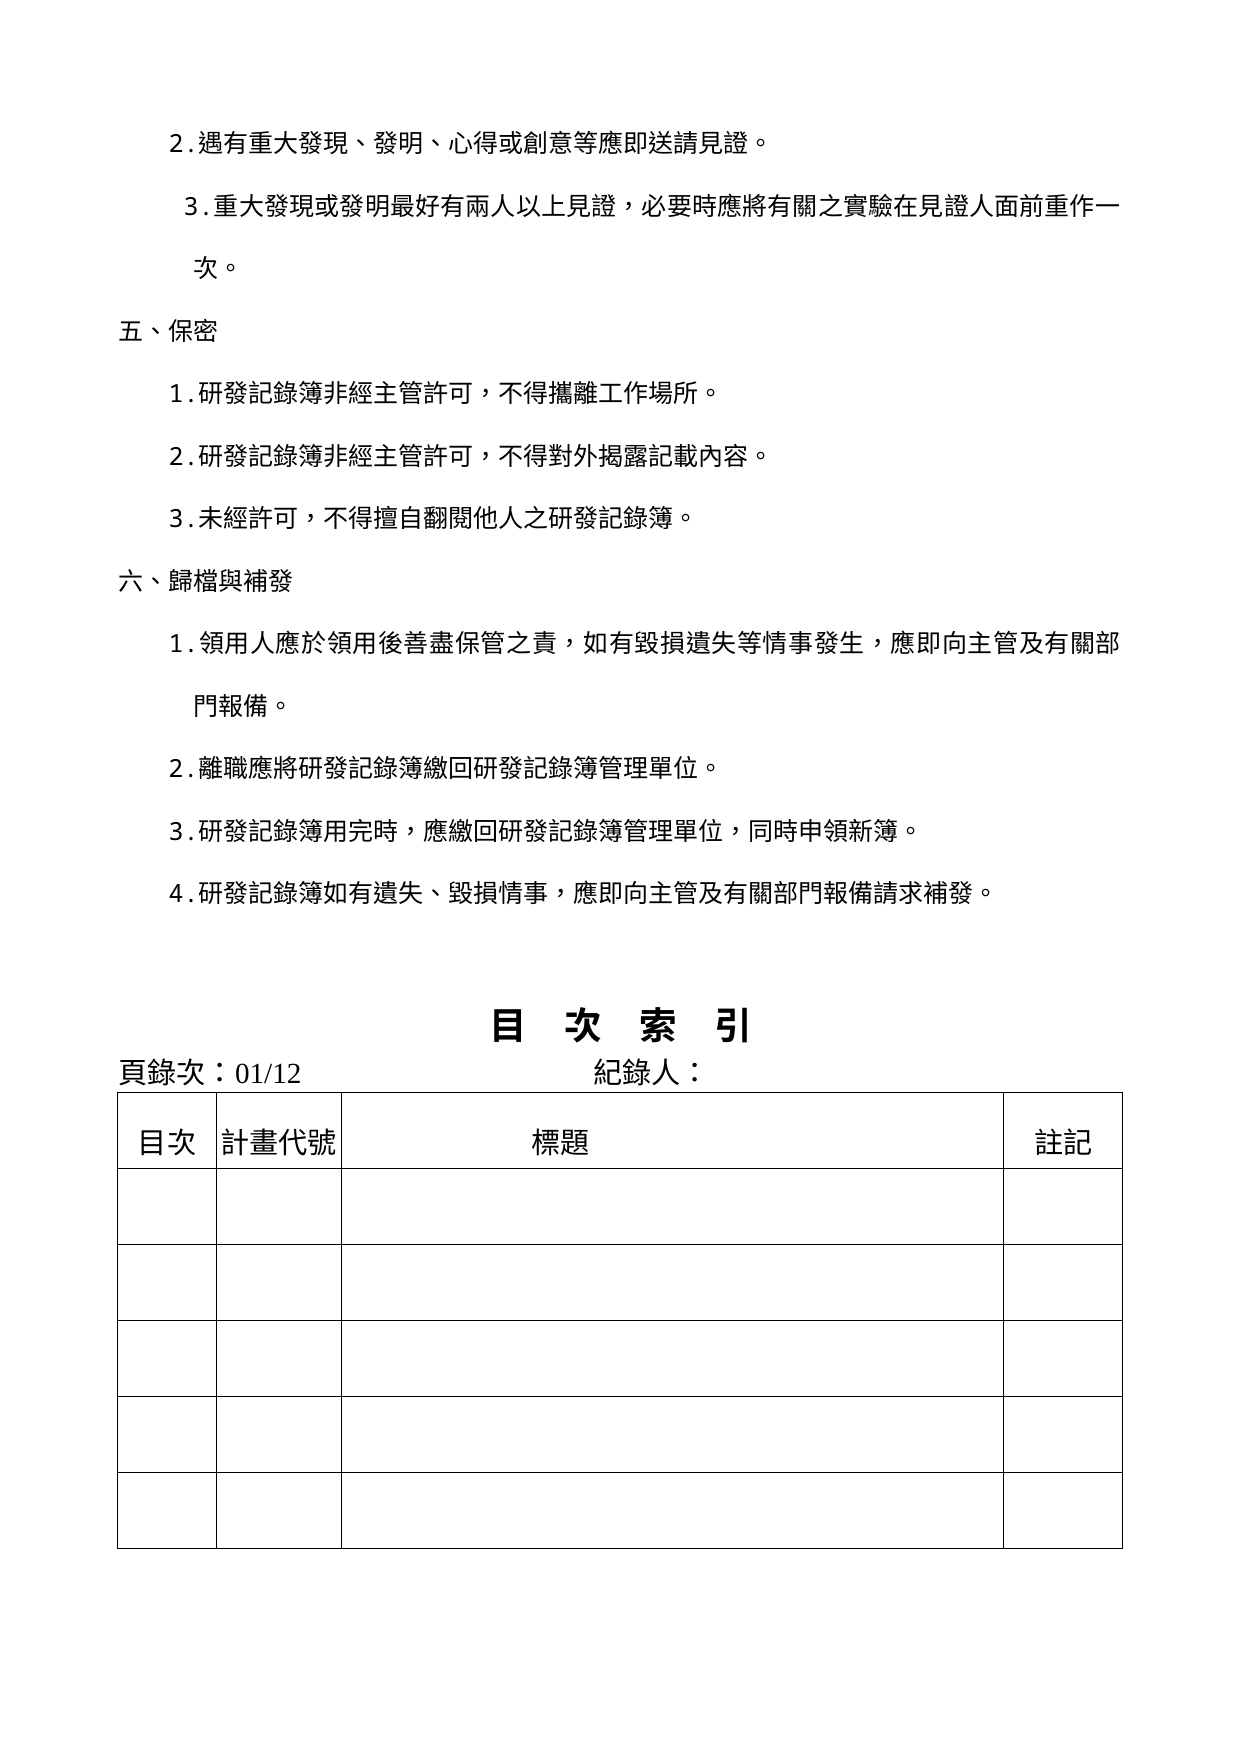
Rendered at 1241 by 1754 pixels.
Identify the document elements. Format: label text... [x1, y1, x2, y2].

table_cell [342, 1169, 1003, 1244]
text 2.離職應將研發記錄簿繳回研發記錄簿管理單位。 [118, 725, 1122, 788]
text 3.未經許可，不得擅自翻閱他人之研發記錄簿。 [168, 475, 1122, 538]
table_cell [1004, 1169, 1122, 1244]
table_cell [1004, 1473, 1122, 1548]
table_cell [342, 1473, 1003, 1548]
table_cell [1004, 1245, 1122, 1320]
text 2.遇有重大發現、發明、心得或創意等應即送請見證。 [168, 100, 1122, 163]
text 4.研發記錄簿如有遺失、毀損情事，應即向主管及有關部門報備請求補發。 [168, 850, 1122, 913]
text 1.領用人應於領用後善盡保管之責，如有毀損遺失等情事發生，應即向主管及有關部門報備。 [168, 600, 1122, 725]
table_cell [118, 1397, 216, 1472]
text 3.重大發現或發明最好有兩人以上見證，必要時應將有關之實驗在見證人面前重作一次。 [168, 163, 1122, 288]
table_cell [217, 1473, 341, 1548]
table_cell [118, 1473, 216, 1548]
table_header 目次 [118, 1093, 216, 1168]
table_cell [118, 1169, 216, 1244]
table_header 註記 [1004, 1093, 1122, 1168]
text 六、歸檔與補發 [118, 538, 1122, 600]
table_cell [342, 1321, 1003, 1396]
table_cell [342, 1245, 1003, 1320]
text 目 次 索 引 [118, 996, 1122, 1050]
table_cell [1004, 1321, 1122, 1396]
text 2.研發記錄簿非經主管許可，不得對外揭露記載內容。 [168, 413, 1122, 475]
table_header 計畫代號 [217, 1093, 341, 1168]
table_cell [118, 1321, 216, 1396]
table_cell [118, 1245, 216, 1320]
text 3.研發記錄簿用完時，應繳回研發記錄簿管理單位，同時申領新簿。 [168, 788, 1122, 850]
table_cell [217, 1397, 341, 1472]
text 頁錄次：01/12 紀錄人： [118, 1050, 1122, 1092]
table_cell [342, 1397, 1003, 1472]
table_cell [217, 1169, 341, 1244]
table_header 標題 [342, 1093, 1003, 1168]
table_cell [217, 1321, 341, 1396]
table_cell [1004, 1397, 1122, 1472]
text 五、保密 [118, 288, 1122, 350]
text 1.研發記錄簿非經主管許可，不得攜離工作場所。 [168, 350, 1122, 413]
table_cell [217, 1245, 341, 1320]
